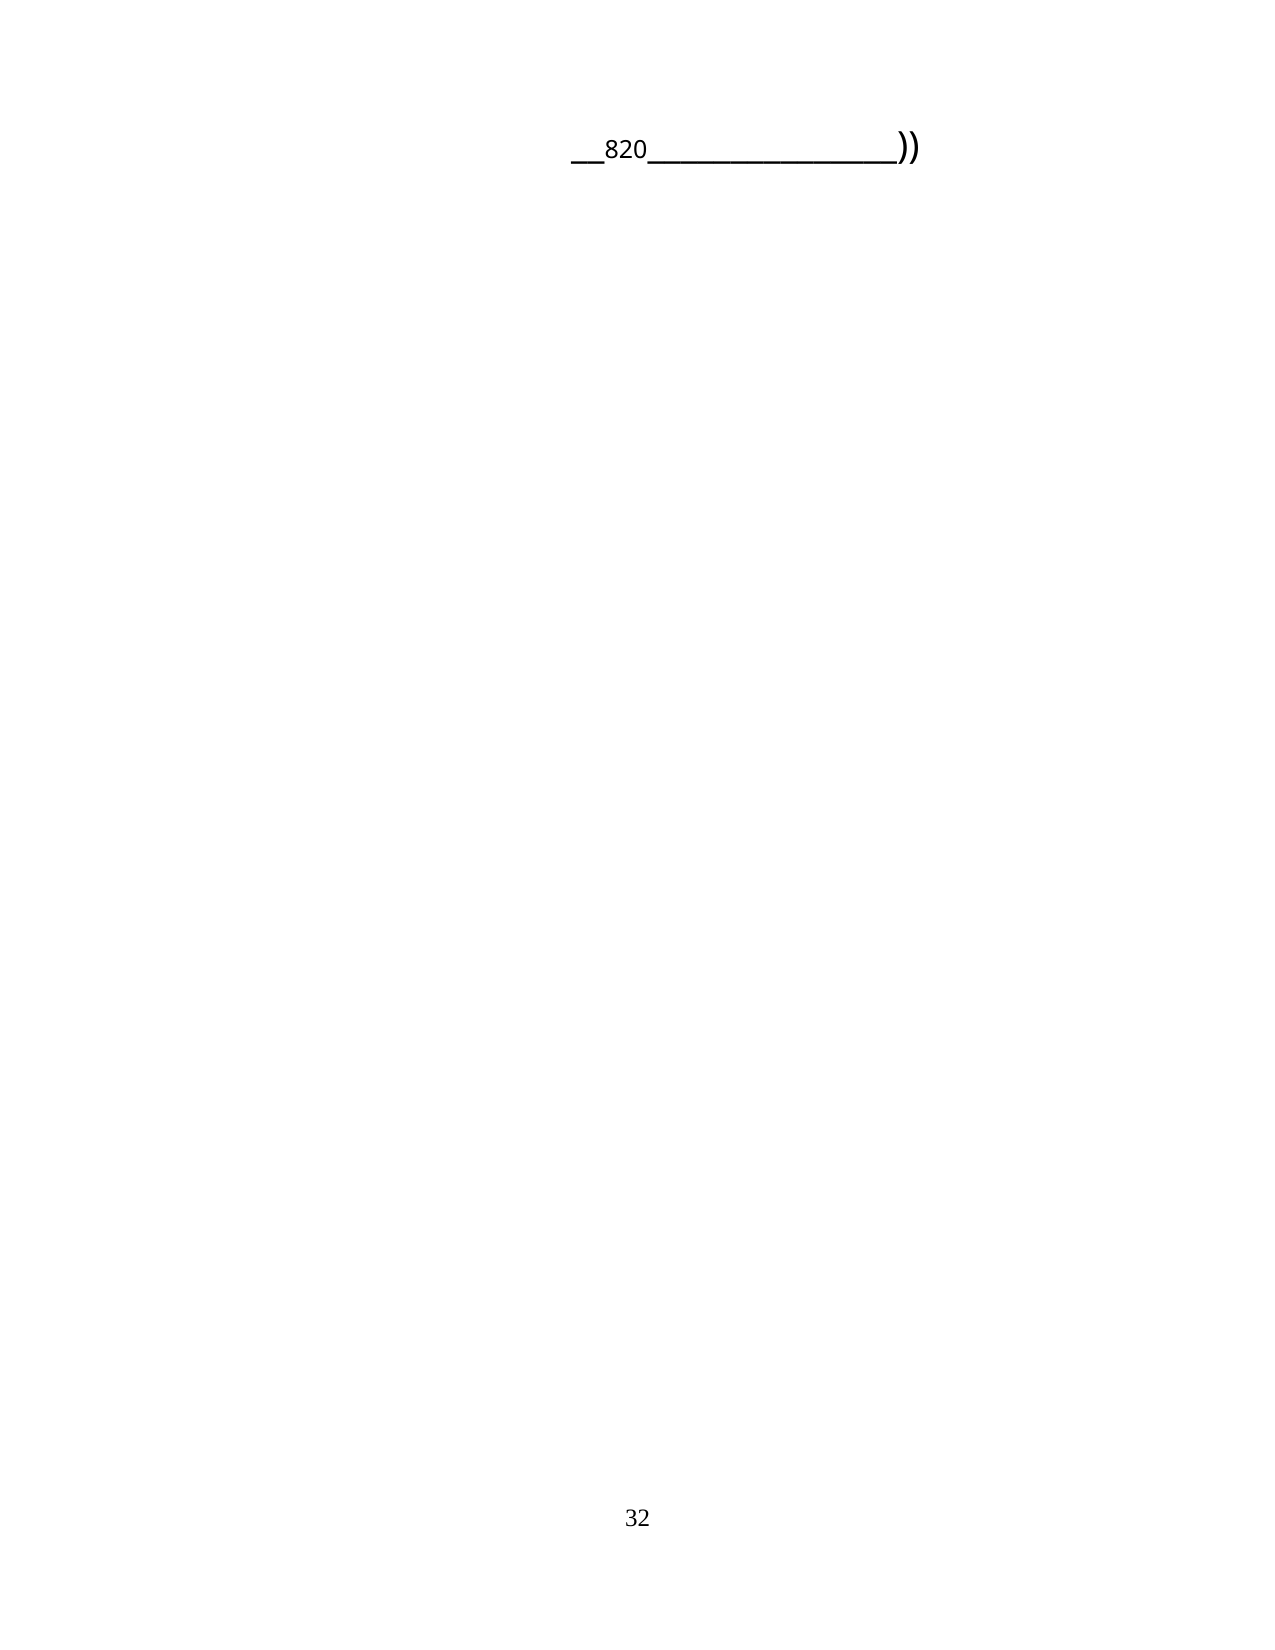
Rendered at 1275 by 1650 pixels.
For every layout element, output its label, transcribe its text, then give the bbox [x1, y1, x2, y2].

text __820_______________)) [118, 118, 1157, 169]
